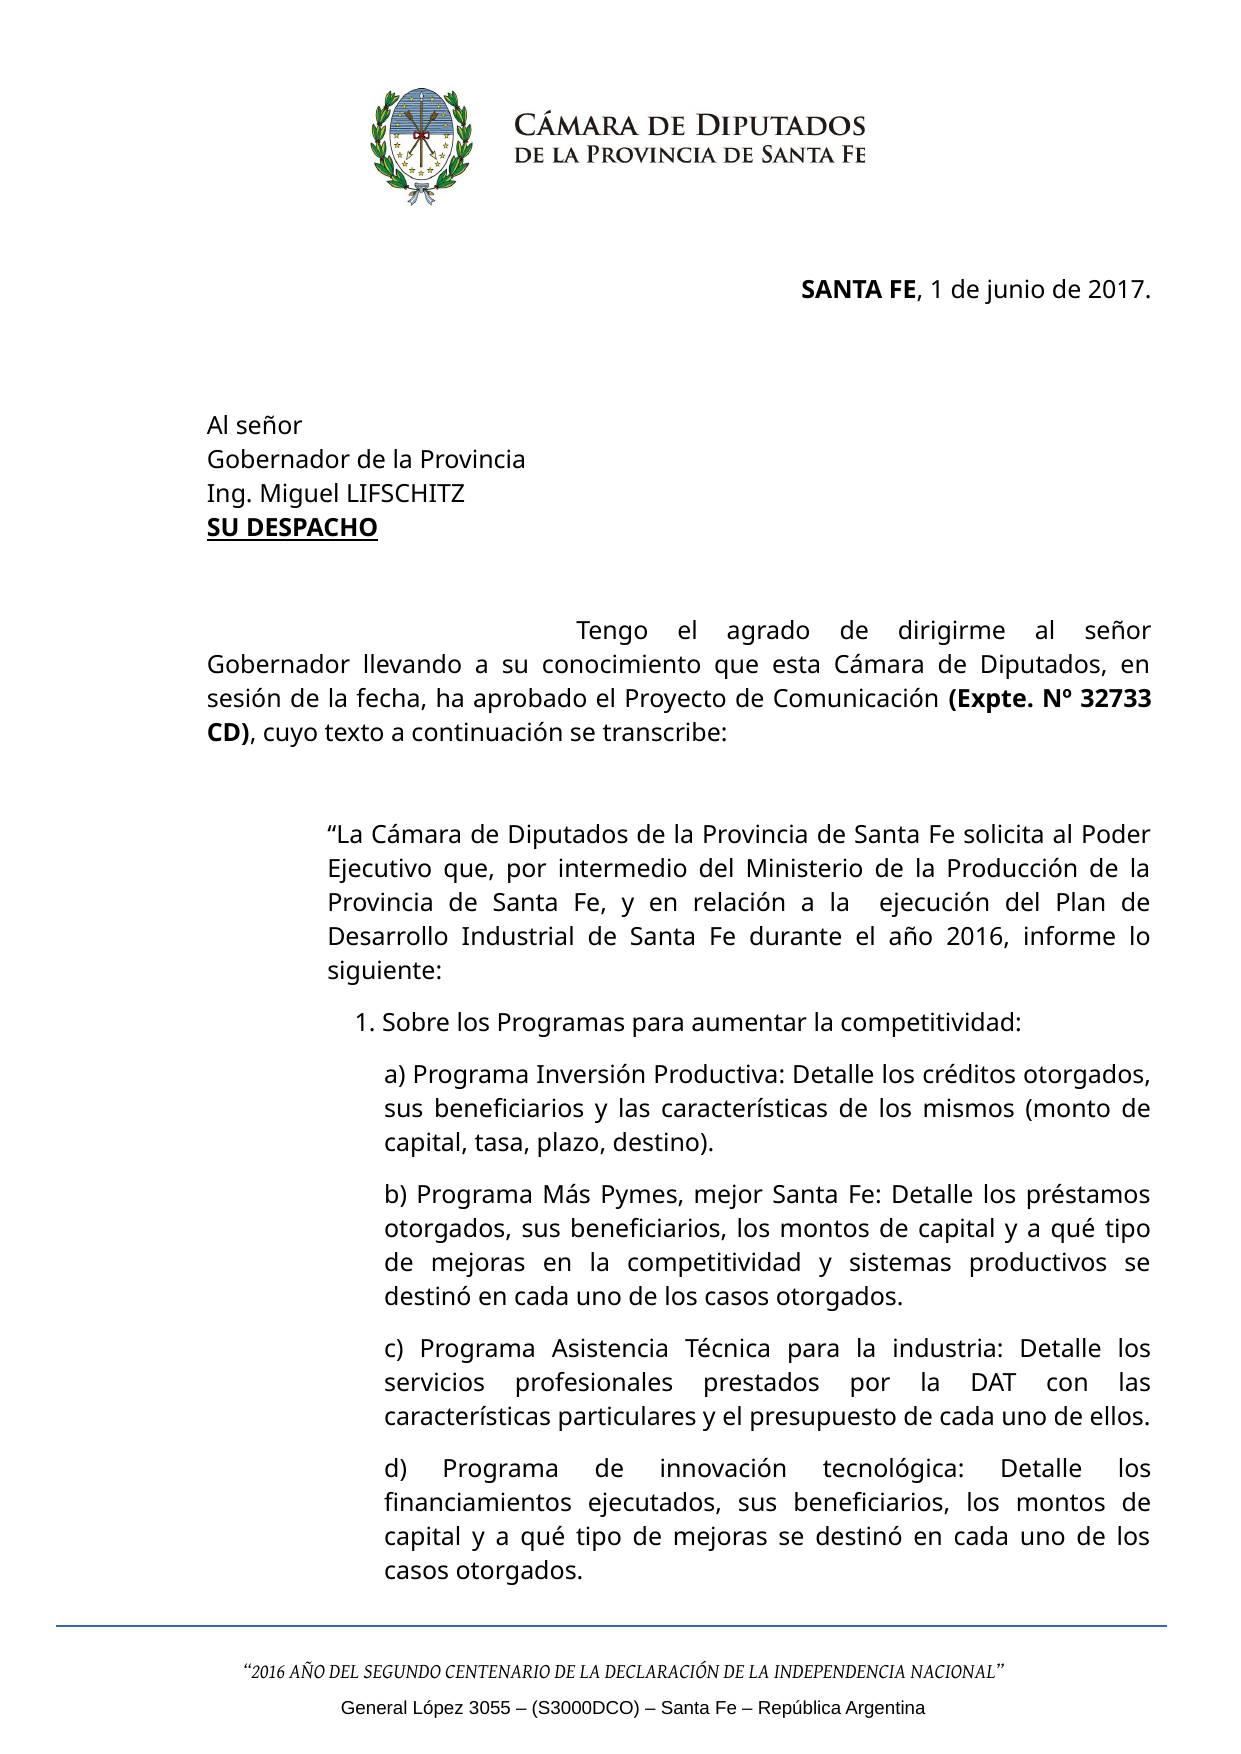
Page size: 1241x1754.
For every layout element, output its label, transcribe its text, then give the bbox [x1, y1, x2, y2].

text Ing. Miguel LIFSCHITZ [207, 476, 1152, 510]
text 1. Sobre los Programas para aumentar la competitividad: [354, 1005, 1152, 1039]
text c) Programa Asistencia Técnica para la industria: Detalle los servicios profesionales prestados por la DAT con las características particulares y el presupuesto de cada uno de ellos. [384, 1330, 1152, 1432]
text “La Cámara de Diputados de la Provincia de Santa Fe solicita al Poder Ejecutivo que, por intermedio del Ministerio de la Producción de la Provincia de Santa Fe, y en relación a la ejecución del Plan de Desarrollo Industrial de Santa Fe durante el año 2016, informe lo siguiente: [327, 817, 1152, 987]
text a) Programa Inversión Productiva: Detalle los créditos otorgados, sus beneficiarios y las características de los mismos (monto de capital, tasa, plazo, destino). [384, 1056, 1152, 1159]
picture [370, 88, 866, 210]
text Al señor [207, 408, 1152, 442]
text Gobernador de la Provincia [207, 442, 1152, 476]
text d) Programa de innovación tecnológica: Detalle los financiamientos ejecutados, sus beneficiarios, los montos de capital y a qué tipo de mejoras se destinó en cada uno de los casos otorgados. [384, 1450, 1152, 1586]
text SANTA FE, 1 de junio de 2017. [207, 272, 1152, 306]
text b) Programa Más Pymes, mejor Santa Fe: Detalle los préstamos otorgados, sus beneficiarios, los montos de capital y a qué tipo de mejoras en la competitividad y sistemas productivos se destinó en cada uno de los casos otorgados. [384, 1176, 1152, 1313]
text SU DESPACHO [207, 510, 1152, 544]
text Tengo el agrado de dirigirme al señor Gobernador llevando a su conocimiento que esta Cámara de Diputados, en sesión de la fecha, ha aprobado el Proyecto de Comunicación (Expte. Nº 32733 CD), cuyo texto a continuación se transcribe: [207, 612, 1152, 748]
